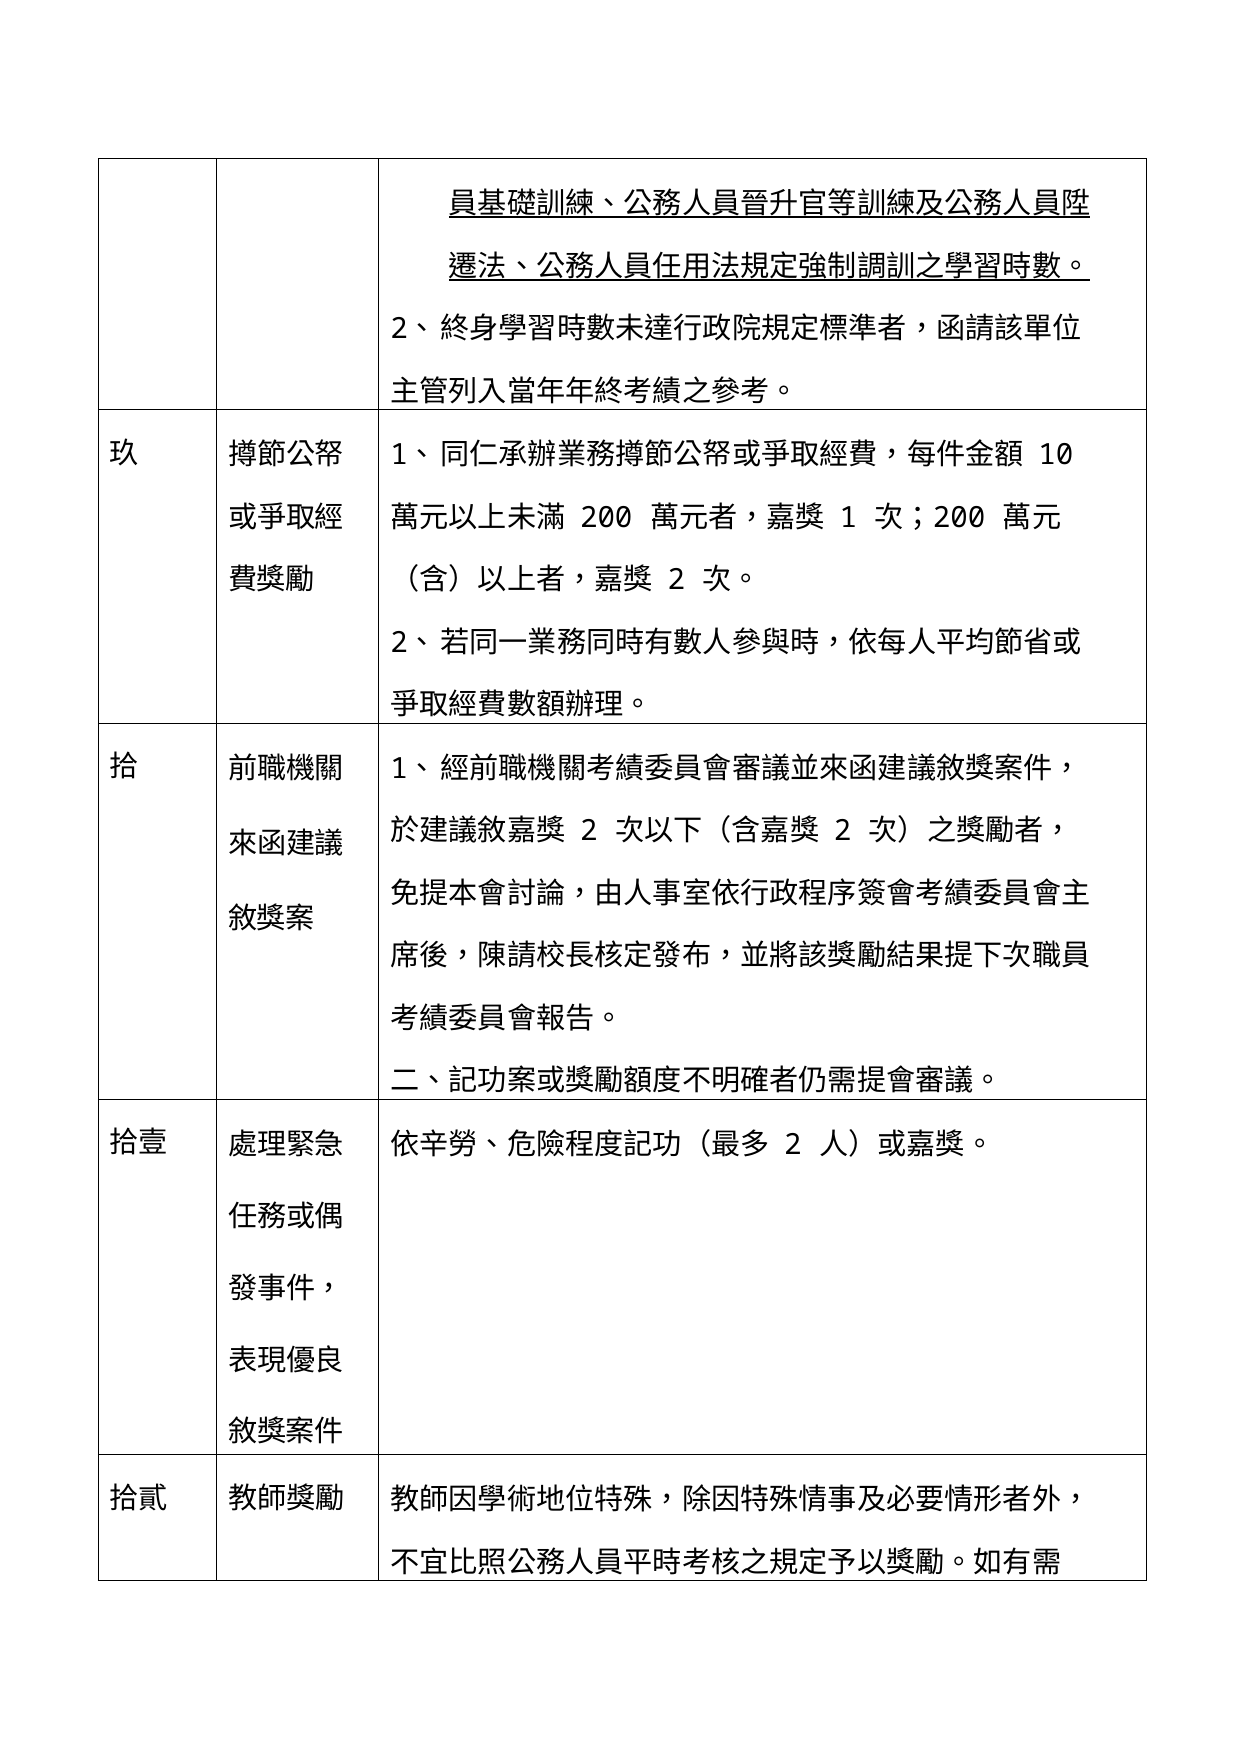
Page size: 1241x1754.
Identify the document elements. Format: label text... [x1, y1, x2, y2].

table_cell 玖 [99, 410, 216, 723]
table_cell 拾 [99, 724, 216, 1099]
table_cell 經前職機關考績委員會審議並來函建議敘獎案件，於建議敘嘉獎 2 次以下（含嘉獎 2 次）之獎勵者，免提本會討論，由人事室依行政程序簽會考績委員會主席後，陳請校長核定發布，並將該獎勵結果提下次職員考績委員會報告。 二、記功案或獎勵額度不明確者仍需提會審議。 [379, 724, 1146, 1099]
table_cell 前職機關來函建議敘獎案 [217, 724, 378, 1099]
table_cell [99, 159, 216, 409]
table_cell 員基礎訓練、公務人員晉升官等訓練及公務人員陞遷法、公務人員任用法規定強制調訓之學習時數。 終身學習時數未達行政院規定標準者，函請該單位主管列入當年年終考績之參考。 [379, 159, 1146, 409]
table_cell 撙節公帑或爭取經費獎勵 [217, 410, 378, 723]
table_cell 拾貳 [99, 1455, 216, 1580]
table_cell 教師因學術地位特殊，除因特殊情事及必要情形者外，不宜比照公務人員平時考核之規定予以獎勵。如有需 [379, 1455, 1146, 1580]
table_cell 教師獎勵 [217, 1455, 378, 1580]
table_cell 同仁承辦業務撙節公帑或爭取經費，每件金額 10 萬元以上未滿 200 萬元者，嘉獎 1 次；200 萬元（含）以上者，嘉獎 2 次。 若同一業務同時有數人參與時，依每人平均節省或爭取經費數額辦理。 [379, 410, 1146, 723]
table_cell 處理緊急任務或偶發事件，表現優良敘獎案件 [217, 1100, 378, 1454]
table_cell [217, 159, 378, 409]
table_cell 依辛勞、危險程度記功（最多 2 人）或嘉獎。 [379, 1100, 1146, 1454]
table_cell 拾壹 [99, 1100, 216, 1454]
